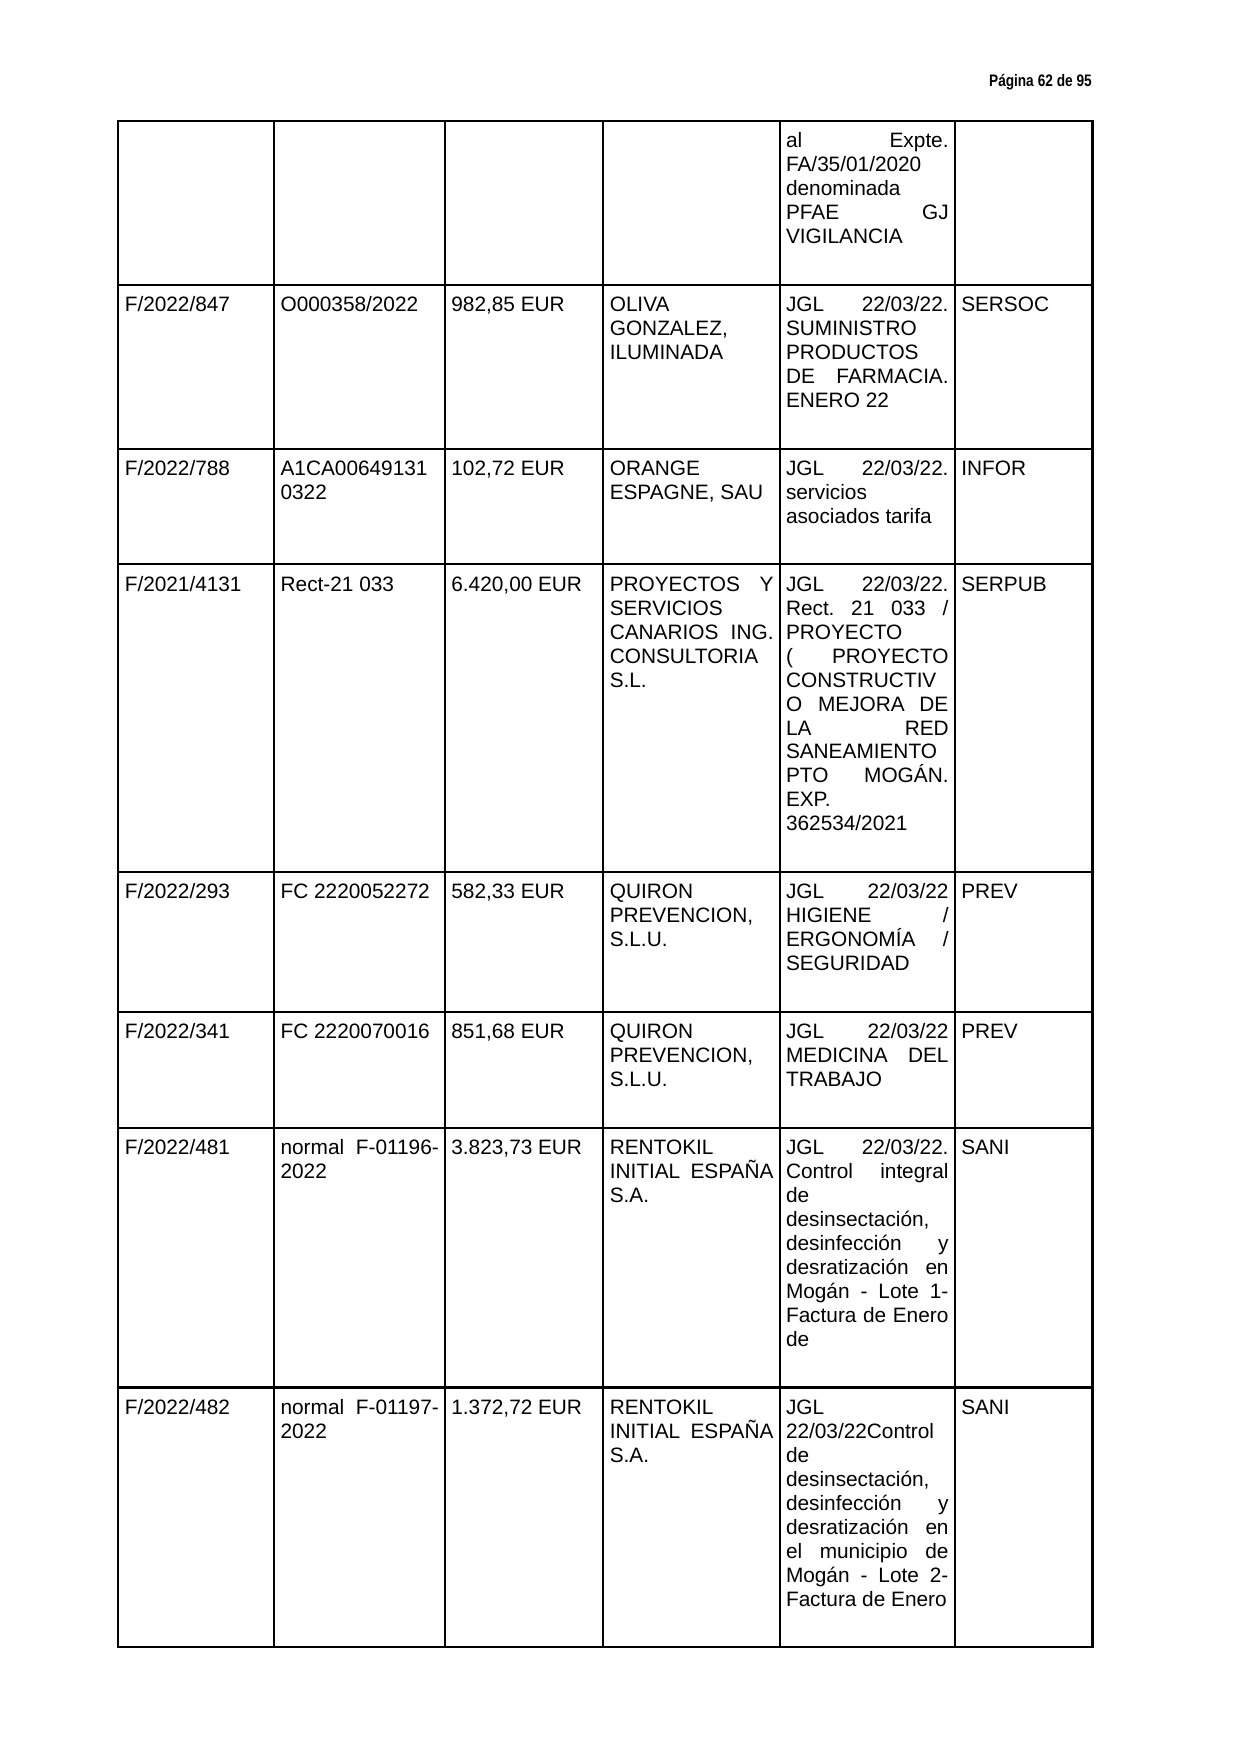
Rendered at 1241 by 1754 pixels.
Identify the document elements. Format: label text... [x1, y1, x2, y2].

table_cell SERPUB [956, 565, 1091, 871]
table_cell QUIRON PREVENCION, S.L.U. [604, 873, 779, 1011]
table_cell [119, 122, 273, 283]
table_cell JGL 22/03/22. servicios asociados tarifa [781, 450, 954, 563]
table_cell ORANGE ESPAGNE, SAU [604, 450, 779, 563]
table_cell F/2022/847 [119, 286, 273, 447]
table_cell al Expte. FA/35/01/2020 denominada PFAE GJ VIGILANCIA [781, 122, 954, 283]
table_cell [956, 122, 1091, 283]
table_cell F/2022/788 [119, 450, 273, 563]
table_cell FC 2220052272 [275, 873, 444, 1011]
table_cell INFOR [956, 450, 1091, 563]
table_cell PREV [956, 873, 1091, 1011]
table_cell PROYECTOS Y SERVICIOS CANARIOS ING. CONSULTORIA S.L. [604, 565, 779, 871]
table_cell Rect-21 033 [275, 565, 444, 871]
table_cell SANI [956, 1129, 1091, 1386]
table_cell OLIVA GONZALEZ, ILUMINADA [604, 286, 779, 447]
table_cell RENTOKIL INITIAL ESPAÑA S.A. [604, 1129, 779, 1386]
table_cell O000358/2022 [275, 286, 444, 447]
table_cell PREV [956, 1013, 1091, 1127]
table_cell 582,33 EUR [446, 873, 602, 1011]
table_cell JGL 22/03/22. SUMINISTRO PRODUCTOS DE FARMACIA. ENERO 22 [781, 286, 954, 447]
table_cell JGL 22/03/22 HIGIENE / ERGONOMÍA / SEGURIDAD [781, 873, 954, 1011]
table_cell A1CA006491310322 [275, 450, 444, 563]
table_cell normal F-01197-2022 [275, 1389, 444, 1646]
table_cell [604, 122, 779, 283]
table_cell 102,72 EUR [446, 450, 602, 563]
table_cell JGL 22/03/22Control de desinsectación, desinfección y desratización en el municipio de Mogán - Lote 2- Factura de Enero [781, 1389, 954, 1646]
table_cell SERSOC [956, 286, 1091, 447]
table_cell normal F-01196-2022 [275, 1129, 444, 1386]
table_cell QUIRON PREVENCION, S.L.U. [604, 1013, 779, 1127]
table_cell 851,68 EUR [446, 1013, 602, 1127]
table_cell F/2021/4131 [119, 565, 273, 871]
table_cell [275, 122, 444, 283]
table_cell JGL 22/03/22 MEDICINA DEL TRABAJO [781, 1013, 954, 1127]
table_cell 1.372,72 EUR [446, 1389, 602, 1646]
table_cell 6.420,00 EUR [446, 565, 602, 871]
table_cell F/2022/293 [119, 873, 273, 1011]
table_cell F/2022/482 [119, 1389, 273, 1646]
table_cell F/2022/481 [119, 1129, 273, 1386]
table_cell 982,85 EUR [446, 286, 602, 447]
table_cell JGL 22/03/22. Rect. 21 033 / PROYECTO ( PROYECTO CONSTRUCTIVO MEJORA DE LA RED SANEAMIENTO PTO MOGÁN. EXP. 362534/2021 [781, 565, 954, 871]
table_cell 3.823,73 EUR [446, 1129, 602, 1386]
table_cell SANI [956, 1389, 1091, 1646]
table_cell FC 2220070016 [275, 1013, 444, 1127]
table_cell JGL 22/03/22. Control integral de desinsectación, desinfección y desratización en Mogán - Lote 1- Factura de Enero de [781, 1129, 954, 1386]
table_cell RENTOKIL INITIAL ESPAÑA S.A. [604, 1389, 779, 1646]
table_cell F/2022/341 [119, 1013, 273, 1127]
table_cell [446, 122, 602, 283]
